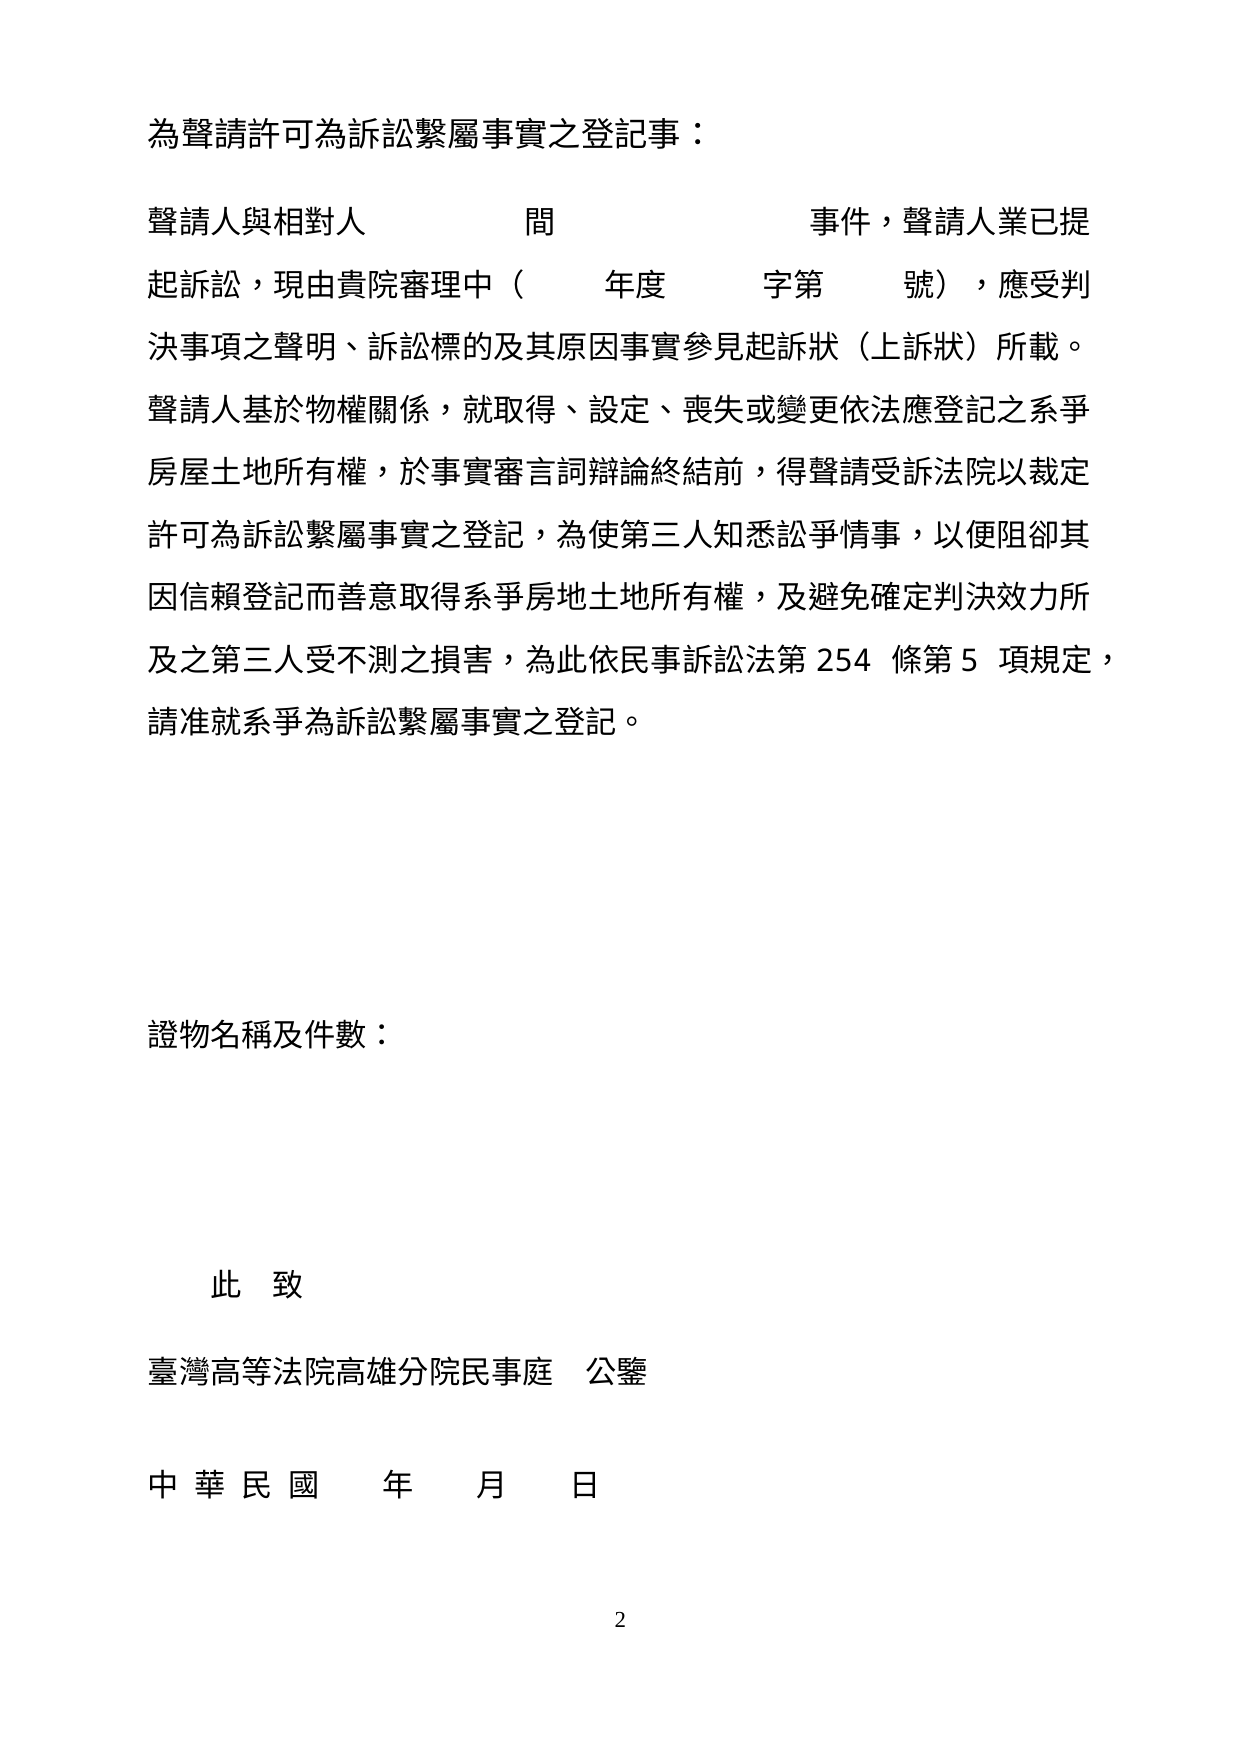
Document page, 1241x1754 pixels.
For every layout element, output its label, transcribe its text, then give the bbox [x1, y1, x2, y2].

text 臺灣高等法院高雄分院民事庭 公鑒 [148, 1328, 1092, 1391]
text 為聲請許可為訴訟繫屬事實之登記事： [148, 91, 1092, 153]
text 此 致 [148, 1241, 1092, 1303]
text 中 華 民 國 年○ 月 日 [148, 1441, 1092, 1503]
text 證物名稱及件數： [148, 991, 1092, 1053]
text 聲請人與相對人 間○○○ 事件，聲請人業已提起訴訟，現由貴院審理中（○ ○年度 ○ 字第○ ○號），應受判決事項之聲明、訴訟標的及其原因事實參見起訴狀（上訴狀）所載。聲請人基於物權關係，就取得、設定、喪失或變更依法應登記之系爭房屋土地所有權，於事實審言詞辯論終結前，得聲請受訴法院以裁定許可為訴訟繫屬事實之登記，為使第三人知悉訟爭情事，以便阻卻其因信賴登記而善意取得系爭房地土地所有權，及避免確定判決效力所及之第三人受不測之損害，為此依民事訴訟法第254 條第5 項規定，請准就系爭為訴訟繫屬事實之登記。 [148, 178, 1092, 741]
